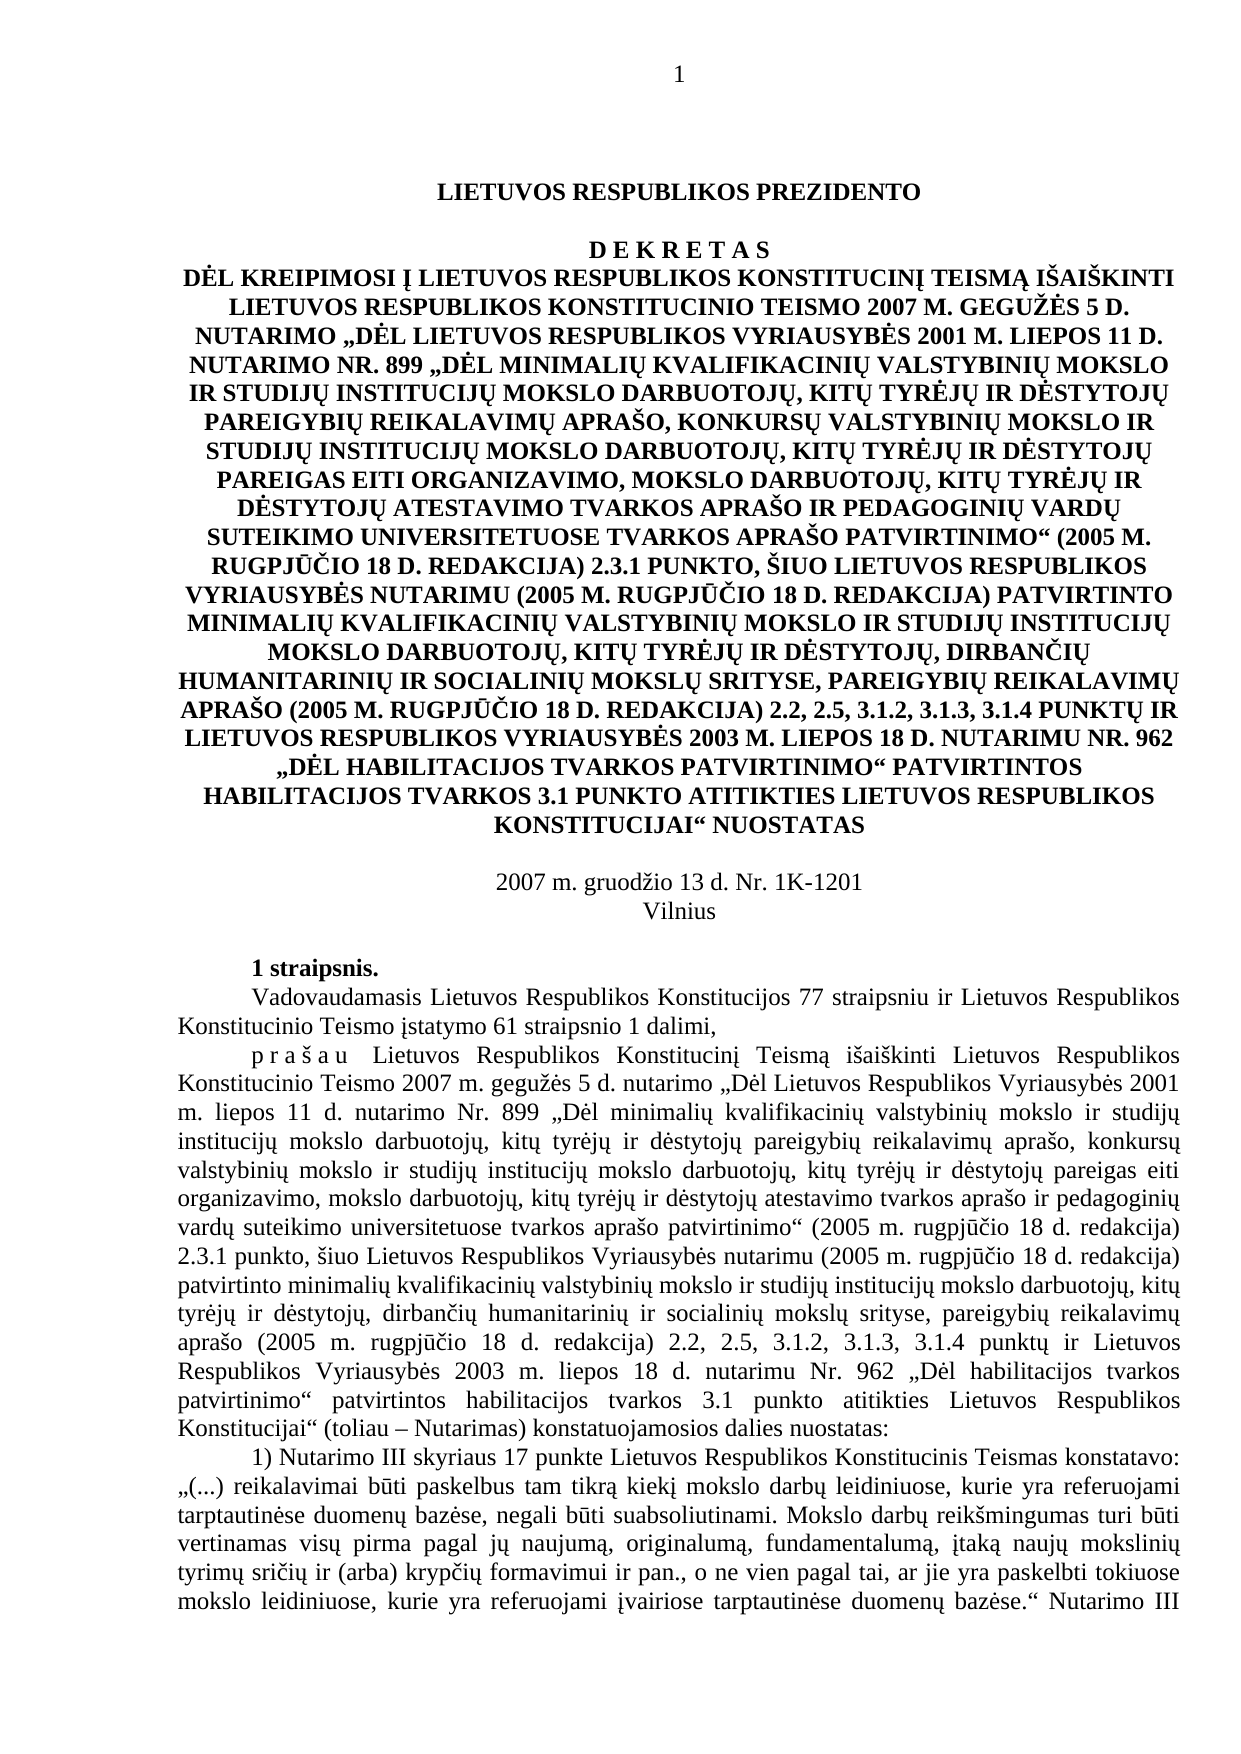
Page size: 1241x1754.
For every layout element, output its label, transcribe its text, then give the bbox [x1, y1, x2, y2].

text DĖL KREIPIMOSI Į LIETUVOS RESPUBLIKOS KONSTITUCINĮ TEISMĄ IŠAIŠKINTI LIETUVOS RESPUBLIKOS KONSTITUCINIO TEISMO 2007 M. GEGUŽĖS 5 D. NUTARIMO „DĖL LIETUVOS RESPUBLIKOS VYRIAUSYBĖS 2001 M. LIEPOS 11 D. NUTARIMO NR. 899 „DĖL MINIMALIŲ KVALIFIKACINIŲ VALSTYBINIŲ MOKSLO IR STUDIJŲ INSTITUCIJŲ MOKSLO DARBUOTOJŲ, KITŲ TYRĖJŲ IR DĖSTYTOJŲ PAREIGYBIŲ REIKALAVIMŲ APRAŠO, KONKURSŲ VALSTYBINIŲ MOKSLO IR STUDIJŲ INSTITUCIJŲ MOKSLO DARBUOTOJŲ, KITŲ TYRĖJŲ IR DĖSTYTOJŲ PAREIGAS EITI ORGANIZAVIMO, MOKSLO DARBUOTOJŲ, KITŲ TYRĖJŲ IR DĖSTYTOJŲ ATESTAVIMO TVARKOS APRAŠO IR PEDAGOGINIŲ VARDŲ SUTEIKIMO UNIVERSITETUOSE TVARKOS APRAŠO PATVIRTINIMO“ (2005 M. RUGPJŪČIO 18 D. REDAKCIJA) 2.3.1 PUNKTO, ŠIUO LIETUVOS RESPUBLIKOS VYRIAUSYBĖS NUTARIMU (2005 M. RUGPJŪČIO 18 D. REDAKCIJA) PATVIRTINTO MINIMALIŲ KVALIFIKACINIŲ VALSTYBINIŲ MOKSLO IR STUDIJŲ INSTITUCIJŲ MOKSLO DARBUOTOJŲ, KITŲ TYRĖJŲ IR DĖSTYTOJŲ, DIRBANČIŲ HUMANITARINIŲ IR SOCIALINIŲ MOKSLŲ SRITYSE, PAREIGYBIŲ REIKALAVIMŲ APRAŠO (2005 M. RUGPJŪČIO 18 D. REDAKCIJA) 2.2, 2.5, 3.1.2, 3.1.3, 3.1.4 PUNKTŲ IR LIETUVOS RESPUBLIKOS VYRIAUSYBĖS 2003 M. LIEPOS 18 D. NUTARIMU NR. 962 „DĖL HABILITACIJOS TVARKOS PATVIRTINIMO“ PATVIRTINTOS HABILITACIJOS TVARKOS 3.1 PUNKTO ATITIKTIES LIETUVOS RESPUBLIKOS KONSTITUCIJAI“ NUOSTATAS [177, 263, 1181, 838]
text Vilnius [177, 896, 1181, 925]
text prašau Lietuvos Respublikos Konstitucinį Teismą išaiškinti Lietuvos Respublikos Konstitucinio Teismo 2007 m. gegužės 5 d. nutarimo „Dėl Lietuvos Respublikos Vyriausybės 2001 m. liepos 11 d. nutarimo Nr. 899 „Dėl minimalių kvalifikacinių valstybinių mokslo ir studijų institucijų mokslo darbuotojų, kitų tyrėjų ir dėstytojų pareigybių reikalavimų aprašo, konkursų valstybinių mokslo ir studijų institucijų mokslo darbuotojų, kitų tyrėjų ir dėstytojų pareigas eiti organizavimo, mokslo darbuotojų, kitų tyrėjų ir dėstytojų atestavimo tvarkos aprašo ir pedagoginių vardų suteikimo universitetuose tvarkos aprašo patvirtinimo“ (2005 m. rugpjūčio 18 d. redakcija) 2.3.1 punkto, šiuo Lietuvos Respublikos Vyriausybės nutarimu (2005 m. rugpjūčio 18 d. redakcija) patvirtinto minimalių kvalifikacinių valstybinių mokslo ir studijų institucijų mokslo darbuotojų, kitų tyrėjų ir dėstytojų, dirbančių humanitarinių ir socialinių mokslų srityse, pareigybių reikalavimų aprašo (2005 m. rugpjūčio 18 d. redakcija) 2.2, 2.5, 3.1.2, 3.1.3, 3.1.4 punktų ir Lietuvos Respublikos Vyriausybės 2003 m. liepos 18 d. nutarimu Nr. 962 „Dėl habilitacijos tvarkos patvirtinimo“ patvirtintos habilitacijos tvarkos 3.1 punkto atitikties Lietuvos Respublikos Konstitucijai“ (toliau – Nutarimas) konstatuojamosios dalies nuostatas: [177, 1040, 1181, 1442]
text LIETUVOS RESPUBLIKOS PREZIDENTO [177, 177, 1181, 206]
text Vadovaudamasis Lietuvos Respublikos Konstitucijos 77 straipsniu ir Lietuvos Respublikos Konstitucinio Teismo įstatymo 61 straipsnio 1 dalimi, [177, 982, 1181, 1040]
text 1) Nutarimo III skyriaus 17 punkte Lietuvos Respublikos Konstitucinis Teismas konstatavo: „(...) reikalavimai būti paskelbus tam tikrą kiekį mokslo darbų leidiniuose, kurie yra referuojami tarptautinėse duomenų bazėse, negali būti suabsoliutinami. Mokslo darbų reikšmingumas turi būti vertinamas visų pirma pagal jų naujumą, originalumą, fundamentalumą, įtaką naujų mokslinių tyrimų sričių ir (arba) krypčių formavimui ir pan., o ne vien pagal tai, ar jie yra paskelbti tokiuose mokslo leidiniuose, kurie yra referuojami įvairiose tarptautinėse duomenų bazėse.“ Nutarimo III [177, 1442, 1181, 1615]
text 2007 m. gruodžio 13 d. Nr. 1K-1201 [177, 867, 1181, 896]
text D E K R E T A S [177, 235, 1181, 263]
text 1 straipsnis. [177, 953, 1181, 982]
